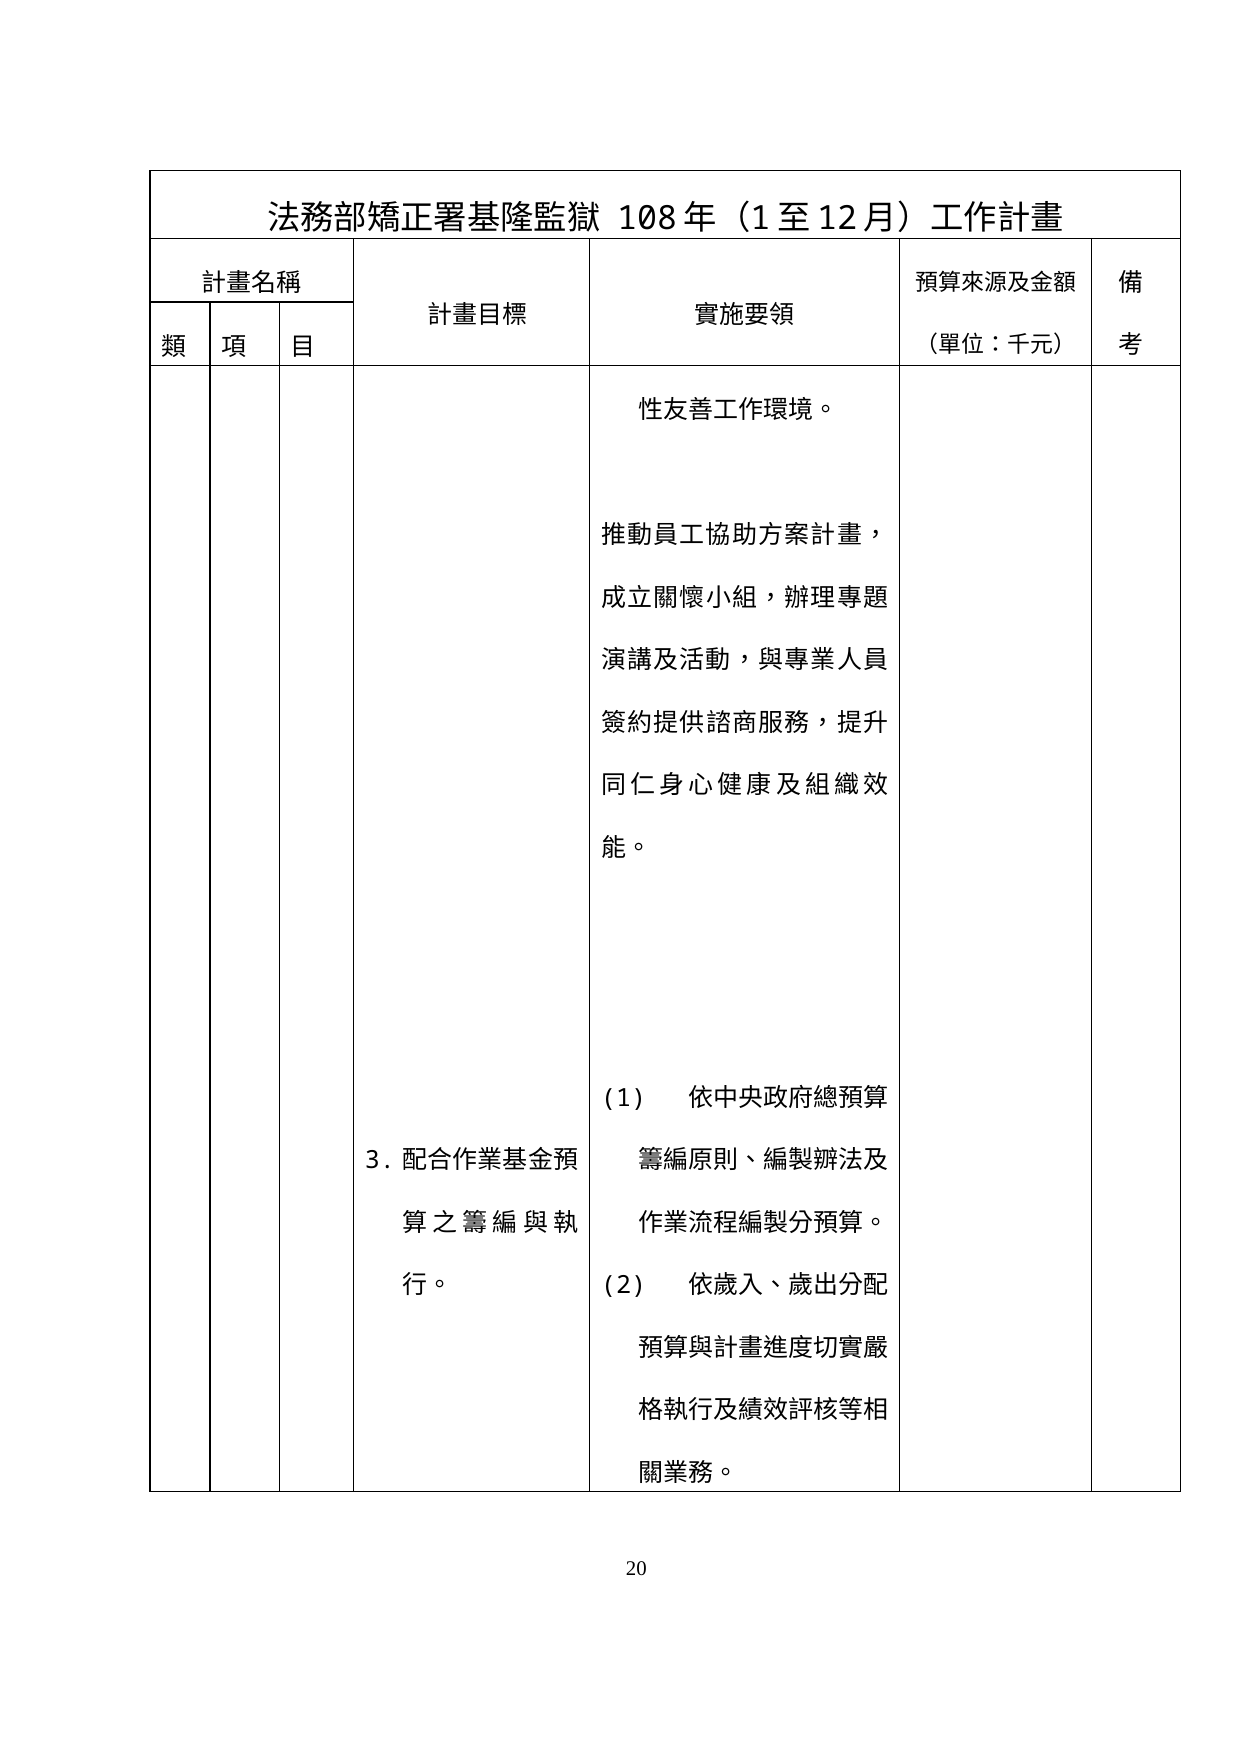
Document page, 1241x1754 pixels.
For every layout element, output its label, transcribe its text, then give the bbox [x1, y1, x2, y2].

table_cell 備 考 [1092, 239, 1180, 365]
table_cell 計畫名稱 [151, 239, 353, 301]
table_cell [280, 366, 353, 1491]
table_cell 預算來源及金額 （單位：千元） [900, 239, 1091, 365]
table_cell [1092, 366, 1180, 1491]
table_cell 項 [211, 303, 279, 365]
table_cell 目 [280, 303, 353, 365]
table_cell [900, 366, 1091, 1491]
table_cell 類 [151, 303, 209, 365]
table_cell 強化協調督導功 能，提高行政效率。 1.訂定108年度服 務躍升執行計 畫，據以執行各項 為民服務工作。 (待矯正署發函在陳報) 2.建置陳情案件處 理單一窗口，將陳 情依案件性質分 派業管科室處 理，並依時限予以 管考回應。 加強推動內部控制制度，並落實執行。 切實執行公文時效管制，達到質量並重之要求。 繼續推動公文電子交換。 4.落實管考本監行 政規則鬆綁作 業，及增修異動作 業流程。 5.遇案設置國家賠 償案件管理機 制，有效進行風險 控管。 6.追蹤管制107年 度業務評比須改 善項目。 依法務部「兩公約人權教育訓練及成效評核實施計畫」落實推動兩公約人權教育與宣導。 落實執行本監108年自行研究計畫及時效管制，並依限完成陳報。 (108.10月向祐遠要論文，109.01要函報整本論文) 貫徹考績強化平時考核。 建立公平、公正及客觀之人事陞遷制度。 加強公務人員終身學習。 加強員工福利舉辦文康活動。 為落實人權公約精神，消除性別歧視，賡續辦理性別主流化相關業務。 維護員工身心健康，提昇同仁工作士氣、紓解壓力。 配合中央政府預算之籌編與執行。 配合中央總會計事務處理與決算編製。 配合作業基金預算之籌編與執行。 配合作業基金會計事務處理及決算編製。 建置獄政系統統計個案資料。 編製公務統計報表。 定期發布統計資料。 配合資訊處推動電子化政府，賡續辦理各項作業系統推廣及資訊安全等維護。 (1)硬體設備維護： 1伺服主機設備。 2路由等網路備。 3PC設備。 4不斷電設備。 (2)各項軟體維護： 1獄政作業、衛生醫療、影像管理等應用系統。 2公文製作、公文管理等應用系統。 3表單自動化簽核系統、薪資系統。 4人事指紋系統。 5遠距接見系統。 6門禁、指紋、購物系統。 7假釋會議系統。 推動及落實資訊安全作業。 1.針對新入監收容 人實施講習、直接 調查與間接調 查，廣泛蒐集家 庭、社會背景等資 料研擬處遇計 畫，作為管教依 據。 2.實施社會工作評 估與銜接社會福 利資源 1.對於新收入監收 容人依其指揮 書、判決書辨別是 否觸犯性侵害罪 或家庭暴力罪，造 冊列管並通知總 務科、戒護科辦理 移監作業。 2.對於違反兒童及 少年性剝削防制 條例，經主管機關 令其接受輔導教 育之收容人，依 法務部矯正署106 年1月12日法矯署 醫字第106010008 30號函辦理。 依所建立完整的收容人個案資料，加以分析研判及複查，以便於達到個別處遇之要求。 加強服務員遴調條件之審查。 3.加強收容人犯次 之認定。 辦理收容人釋放前之覆查，針對收容人個別需要加以輔導。 加強宣導更生保護，幫助出監人自立更生適應社會生活，並預防再犯。 3.監外自主作業收 容人優先志工認 輔與教化。 1.收容人甫入監即 調查是否有未成 年子女照護需 求，另定期至各場 舍宣導，若有需求 者，由社工員親自 訪談評估後，認為 有確切需求者即 通報各縣市社會 局。 2.積極推動收容人 未成年子女照顧 協助需求宣導及 調查工作，並強化 收容人對該項業 務意旨之瞭解，以 促進兒少人身安 全保障，協助收容 人安心自省。 充實管教人員本職學能，落實管教合一原則。 依據綜合彙整之收容人個案資料，加強各類教誨，安定收容人情緒。 依收容人志趣開辦各項藝文課程及活動，並藉宗教信仰強固改悔向上之心。 3.加強辦理收容人 金融知識宣導。 4.傾聽收容人意 見，協助其解決生 活問題。 5.提供各類書籍及 教化影片。 健全收容人身心發展，培養正當休閒習慣，陶冶其性情，提昇藝文水準。 藉親情的關懷，疏導其年節情緒，激發改悔向上心理。 整合多元品格教育課程。 結合救國團張老師、國際佛光會、中華佛教青年會等社會公益團體與財團法人台灣更生保護會基隆分會、更生團契基隆區會等團體，引進社會資源，以多樣化方式舉辦各種關懷收容人活動，俾提升監所教化輔導效果。 加強志工輔導及管理考核工作。 辦理家庭支持方案。 務實辦理累進處遇，審慎陳報假釋，發揮矯正功能。 本監108年辦理面談機制個案比率應達本年度全數假釋案10%之目標。 持續追蹤列管撤銷假釋案件避免疏漏。 有鑒於毒品罪收容人持續增加，並佔1/2人數以上，將依矯正署「科學實證之毒品犯處遇模式計畫」，加強毒品犯收容人輔導計畫的執行，落實在監、出監前各面向的處遇機制，以降低毒品犯的再犯率。 運用簡式健康量表進行篩檢，並依結果提供情緒支持、輔導或醫療轉介服務。 定期進行心理健康宣導，促進收容人身心健康。 辦理酒駕犯罪收容人生命教育處遇課程。 開辦符合社會現狀且實用性的短期技能訓練職類。 結合技能訓練辦理自營作業，精益求精。 幫助提升收容人復歸社會生活之適應性。 對於即將出獄受刑人，得自主往返作業及監禁處所，並在無監獄戒護狀態下從事監外就業技訓。 加強就業輔導協助收容人出監後之就業能力，並與公立就業服務機構、更生保護會分會建立橫向聯繫窗口，落實就業輔導轉介機制。 善用替代役人員 協勤。 收容人家屬申請接見事項。 加強門禁管制，杜絕違禁物品流入。 加強查禁違禁物品，淨化戒護區。 強化監督考核，防杜弊端發生。 依規定辦理服務員、視同作業人員之調用、管理與考核。 安全設備、消防器材及槍械彈藥之維護。 依「法務部矯正署所屬各矯正機關管理人員常年教育實施要點」切實辦理教育訓練，增進戒護人員之專業知識，充實戒護知能。 實施例行及年度應變演習，提昇戒護應變能力。 落實各項戒護管理勤務，防範收容人於監內發生性侵害、性騷擾及霸凌事件，並於事件發生後依相關規定處理。 提升戒護人員危 機處理及自我保 護能力。 收容人新收每日登打完成率達100%。 強化影像辨識系統功能以防冒名頂替。 依期限送達出庭傳票，並回覆院檢。 收容人保管金、勞作金設專案帳戶管理，輔以獄政系統帳目與人工帳目互相校對補正。 收容人貴重物品之保管，經收容人眼視納入封籤後按捺指紋，於保管櫃妥為保管與存放。 繼續加強辦理財產管理。 加強宿舍管理，經常派員訪查，以了解使用情形並及時修繕，嚴防不當占用及提升住宿品質。 熟稔採購法之相關規定，並藉由比價、招標等方式降低採購成本。 定期盤點並按月召開收容人膳食改善小組會議，以適時反應並針對內容改進。 利用各項補助飲食費用為收容人加菜，以提高主副食之品質與營養。 運用年度預算經費，改善炊場設備。 副食品採購以選擇性招標辦理，甄選優良廠商長期配合，減少採購爭議，提供收容人品質穩定之副食品貨源。 5.配合防制非洲豬 瘟疫情政策，優先 推動廚餘減量及 去化措施。 1.計畫性清理所屬 檔案，提升檔案典 存效率。 2.建置檔案參考諮 詢服務及數位化 作業。 3.精進文檔管理電 子化，建立更有效 率之行政運作機 制。 積極配合落實「政 府機關及學校節 約能源行動計畫」，以達節能減碳之目 標。 繼續簡化收容人接見手續並設立服務處及便民信箱，延聘志工提供各項諮詢服務，提高便民工作效率。 繼續辦理綠化美化機關環境。繼續加強辦理社區服務，以提升服務形象。 消滅病媒，預防傳染病發生。 營造整齊清潔的生活環境。 傳染病防治宣導：使收容人了解疾病防治的重要性，防止監內群聚感染的發生。 慢性病防治宣導：使慢性病患者了解疾病機轉、穩定接受治療，控制病情，預防併發症的發生。 愛滋感染者健康教育：使感染者了解疾病機轉及可能遭遇的身體健康變化，學習自我生活照護。 心理健康促進衛教生教育：使罹患心理健康問題之收容人，了解紓解壓力及詢求相關資源方式。 肺結核、愛滋病、流感、皮膚病等防治。 及早發現患者，及早給予治療。 使監內傳染病患者得到適當的治療。 使監內無群聚感染或疾病傳播。 新收、出監收容人實施例行健康檢查。 監內設置門診。 慢性病列管。 4. 加強管理收容人 看診其後續醫療 處置。 藥癮戒治：提供新收有戒斷症狀之收容人戒癮服務。 菸害教育宣導講座：教導收容人戒菸知識及技巧藉由正確戒菸方式，增進戒菸成效。 建置同仁及訪客管理機制。 提升同仁及收容人感染控制知識。 落實各項感染控制措施。 加強察看保外醫治受刑人，以防範保外醫治受刑人發生違法犯紀之行為。 規劃辦理同仁衛生教育課程，強化同仁緊急狀況應變能力與各類慢性疾病日常保健事項。 加強預防貪瀆不法，並建構防貪稽核作業機制。 發掘貪瀆不法，提升重大貪瀆線索之管考及查處作為。 依據「公職人員財產申報法」，受理公職人員財產申報申報、審核、申請查閱工作。 加強辦理公務機密維護工作。 落實執行預防危害或破壞本機關事件及協助處理陳情、請願事項等安全防護工作。 [354, 366, 589, 1491]
table_cell 每月舉行監務會議管考各項業務執行進度，製作會議紀錄，並將會議指示事項列管考核並追蹤。 平時加強業務單位間之橫向聯繫與協調，就有關業務不斷檢討改進，提高行政效率。 各科室依108年度服務躍升執行計畫所定之執行策略與方法，落實辦理各項為民服務工作，每半年陳報執行成果。 於本監接見室設置「行政革新信箱」供民眾留言反映，提供更暢通、更方便之陳情管道，遇有陳情案件立即受理，並列管追蹤。 於本監行政大樓入口處設置陳情案件處理單一窗口專責受理，受理後將陳情案件依性質由秘書室分派業管科室處理，並依時限予以管考回應。 (1) 於集會時或常年教育 加強宣導內部控制制 度並隨時修正檢討、落 實執行。 (2) 依行政院「政府內部控 制監督作業要點」每年 辦理自行評估與內部 稽核作業。並定期進行 風險項目滾動分析檢 討，以確保內部控制制 度有效性。 (3) 依行政院「政府內部控 制聲明書簽署作業要 點」就每年自行評估與 內部稽核結果，並參考 外部監督機關意見評 估當年度內部控制制 度有效程度，簽署機關 內部控制聲明書，並公 開於機關網頁與上傳 行政院主計總處政府 內部控制作業管理系 統。 依照「公文時效管制作業手冊」有關規定辦理公文稽催及考核。 定期檢查督促各科室 有無積壓公文。 加強公文電子交換系統之操作及提昇網路頻寬等相關設備。 (1) 每季評估檢討並鬆綁 本監各項行政規則，俾 利施政效能之提升。 (2) 加強宣導各科室利用 矯正署「法制作業參考 資料」專區資訊辦理本 監法制作業，以符相關 作業規定。 (3) 加強管考本監行政規 則訂定、修正或停止適 用等法制作業並依規 定期限進行法規異動 通報。 本監目前無國家賠償案件。若遇案成立處理任務編組，負責案件審議與檢討。 針對107年度業務評比須改善項目加強管考。另評估改善項目是否需納入本監內部控制進行風險管理。 (1) 利用法務部出版之「法 務部人權攻略：矯正小 故事，人權大道理」作 為常年教育宣導教材 與課程重點；或安排專 題演講邀請法律專家 學者向同仁宣導兩公 約人權教育，以維護收 容人之權益。每半年陳 報推動成果。 (2) 利用法務部編製之「不 可不知的人權兩公約 測驗題庫」電子書題型 辦理本監兩公約人權 教育參訓同仁學習成 效評估之測驗。 (3) 利用收容人懇親或新 收講習機會撥放兩公 約宣導影片，向收容人 宣導。 依「法務部及所屬機關研究發展實施作業要點」及法務部108年1月21日法綜字第10801500570號函依限完成本監108年「我國死刑立法法制研究：以公民與政治權利國際公約觀點討論」研究案。 年終考績以平時考核紀錄表為考核依據，並組成考績委員會評審，以符公平、公正原則；獎懲案件均適時召開考績委員會審議，符合獎懲及時原則。 職務出缺依規定辦理任用遷調或報請上級機關核准進用約僱人員，以貫徹合法用人，建立公平、公正及客觀之人事制度。 提倡公務人員終身學習風氣，運用公務人員終身學習入口網瞭解同仁參與本網站終身學習情形。 整合資源協調辦理各項訓練班次，廣拓員工學習管道與機會，藉以提昇公務同仁之素質。 配合行政院人事行政總處公務人員學習時數每人每年最低學習時數為20小時（其中10小時必須完成當前至重大政策、法定訓練及民生治理價值等課程，業務相關學習時數不得低於10小時）辦理各相關研習訓練。 舉辦文康活動，倡導同仁從事正當休閒活動，維護身心健康，並培養團隊精神。 辦理性別主流化相關教育訓練。 依規定成立性騷擾申訴處理調查小組，並設置專線電話、傳真、專用信箱或電子郵件信箱等申訴管道，建立兩性友善工作環境。 推動員工協助方案計畫，成立關懷小組，辦理專題演講及活動，與專業人員簽約提供諮商服務，提升同仁身心健康及組織效能。 依中央政府總預算籌編原則、編製辧法及作業流程編製分預算。 依歲入、歲出分配預算與計畫進度切實嚴格執行及績效評核等相關業務。 辦理年度分會計業務並建置相關資訊。 按月編製分會計月報表。 編製中央政府總預算半年結算報告及分決算書。 (4)配合主計總處辦理共用 性經費結報系統導入， 提供國內出差旅費、短 程車資及水電費等3項 經費，以電子化方式取 代紙本陳核辦理經費結 報作業。 依中央政府總預算附屬單位預算籌編原則、編製辧法及作業流程編製年度作業基金預算。 依分期實施計畫及收支估計表切實執行，提升經營績效，以達成基金之設置目的及年度施政目標。 辦理年度作業基金會計業務並建置相關資訊。 按月編製作業基金會計月報表。 編製中央政府總預算附屬單位預算半年結算報告及作業基金決算。 依照「法務部及所屬機關辦理統計事務應行注意事項」規定，詳實蒐集收容人犯罪等有關資料，充實統計個案資料，並連結獄政系統其他業務系統資料，以提高獄政資料運用彈性，充分提供首長及業務單位參考。 利用統計個案資料庫及相關統計資料，並依照「公務統計方案」規定，查編本機關月報、半年報、年報等公務統計報表，並按規定日期陳報。 每月擇取重要統計資料項目，透過網際網路登載於機關網頁，以落實行政資訊公開及便利各界參考。 持續辦理各項作業系統業務。 依合約辦理例行維護工作。 辦理定期、不定期資訊安全稽核。 配合程式進館、版本更新等。 依「法務部及所屬機關資訊安全管理計畫」及「法務部及所屬機關資通安全事件緊急應變計畫暨作業處理程序」等相關規定辦理以下事宜： 維護管理電腦硬體及網路事宜。 維護各應用系統正常運作及程式與資料庫備援作業及災害應變演練。 辦理有關資訊安全稽核事宜。 其他相關資訊業務。 確實辦理收容人直接調查以及警方與家屬之間接調查，藉以瞭解其社會背景、家庭狀況、教育程度、交友及前科執行情形，並研擬個別處遇，以落實調查分類制度與個別處遇之精神。 透過入監講習宣導毒品犯專業處遇與毒品防制、易科罰金、健保、性侵害防治、冤獄平反司法救濟管道及就業輔介及收容人得提起司法救濟等相關知識與規定，並鼓勵收容人參加監內各項教誨課程與活動或撰寫文章投稿新生季刊，個人入監講習記錄表填載後入該收容人個資袋。 提供入監生活手冊供收容人研讀，並播放性侵霸凌防治短片，宣導禁止欺弱凌新情事發生，宣導性侵害、欺凌他人之相關刑事責任與法令，並告知收容人遇此情事，應立即向管教人員反應，尋求協助管道，防範戒護事故之發生。 定期實施收容人影像比對，與名籍系統及戶政單位互相勾稽，務求收容人入監執行身份明確無誤。 (1) 利用多媒體播放簡報， 宣導收容人未成年子 女協助照顧需求等事 項，設置調查表一份， 於每梯次講習結束 後，確認有無個案需協 助，對於有需求之收容 人進行晤談、評估及轉 銜社會福利資源協 助。本監亦於外網進行 相關訊息之公告。 (2) 配合教育學年度宣導 法務部所屬監獄受刑 人子女就學補助實施 計畫相關規定，協助弱 勢且符合該計畫申請 資格之收容人子女，申 辦就學補助，本監亦於 外網進行相關訊息，提 供收容人家屬查詢。 依據指揮書、判決書篩選是否為性侵或家暴收容人，並登載於獄政系統犯次資料維護，並由教化科造移監名冊列管，並通知總務科、戒護科安排移送專責監獄。 每月5日前查核獄政系統妨害性自主「性侵犯」註記勾稽作業查詢比對是否一致，如不一致應查明原因即時更正。 遇是類收容人於行為人入監後一個月內，將其檔案資料提供戶籍地之直轄市、縣(市)主管機關，行為人移監、奉准假釋後尚未釋放前或刑期屆滿前2個月，將通知戶籍地直轄市、縣(市)主管機關。 收容人個案資料力求完善，遇有特殊資料，隨時提供各管教人員予以專案研討分析，以作為管教上之依據，使管教工作能達到個別之需要。另依個資法嚴格控管收容人相關個資之保密。 每週召開接收小組會議，研擬新收收容人初步處遇，供相關科室憑辦，接收組對於新收收容人綜合調查及測驗資料予以分析研判，確實擬定個別處遇計劃，提交調查委員會審議核定，交付各教區管教小組落實執行。 召開調查分類委員會議，確實審核收容人處遇，並定期實施複查，發現有不適現況收容人，即依程序陳核後提調查分類委員會經議決後予以變更處遇，使其受適當處遇，助其改悔向上。 遴調服務員、視同作業人員及學習服務員時詳實審核，確依「法務部矯正署102年7月函頒『所屬矯正機關遴調服務員及視同作業收 容人注意事項』辦理遴調作業，依法令規定及各項資料嚴為審查，並定期會同秘書室、政風室及戒護科人員進行查核。 運用法務部部內網站，單一窗口連線「前科查詢系統」查詢收容人前科資料，據以實施收容人犯次認定。 將出監之收容人，於釋放前實施出監前之調查，如確有需要接受更生保護或其他輔導者，於出監時實施個別輔導及解說。 出監收容人於出監前實施更生保護宣導，並填寫更生保護意願書，就其需輔導保護者，函請其戶籍所在地之更生保護分會，以便協助更生保護。 對收容人出監時旅費不足者，請其於出監前一個月提出申請暫時保護，資助其返家之旅費。 為使收容人瞭解更生保護業務及就業資訊等，每月定期安排財團法人臺灣更生保護會基隆分會及基隆市就業服務中心等，派員入監宣導相關業務，以使收容人做好出監前之準備，明白更生保護會能提供之協助及如何尋求協助。 對於即將出獄且有意願，經遴選符合監外自主作業資格之收容人，將優先安排教誨志工認輔，以利在監外作業期間，給予教化支撐力量，減少再犯之可能。 於收容人新入監時應辦理收容人未成年子女照顧協助需求宣導及調查工作，並於收容期間適時宣導。針對「受刑人、在押人或受保安處分人子女照顧協助調查表」填寫有12歲以下子女者，均應進一步確認其子女受照顧情形，說明調查工作之意旨、社政單位處理流程及疏於照顧兒少之法律責任，並實施個別晤談，以加強瞭解其家庭內兒童受照顧狀況，確保兒童之人身安全。各機關如遇收容人有未成年子女需協助照顧，應填具兒少保護案件通報表，並將該通報表以線上（社會安全網-關懷e起來：https://ecare.mohw.gov.tw/）或傳真方式通報其子女所在地之社政主管機關。 由收容人確實填寫「收容人子女照顧協助調查表」，並向其宣導切勿隱匿子女人數及隱瞞有未成年子女亟需照顧之情事。 對於填寫「託親友照顧」、「託友人照顧」、「現無人照顧」或「不清楚」者，應再向其說明調查工作之意旨及疏於照顧兒少之法律責任，必要時實施個別晤談，評估其家庭是否為高風險家庭並加強瞭解其家庭內兒童受照顧狀況。 每季檢核追蹤通報需求，由收容人再次檢視需求，填寫複查表以利追蹤檢核，並藉此再次宣導，以期更為落實評估是否有需通報之個案。 每月全監播放未成年子女照顧協助宣導廣播帶，使收容人知悉相關申請流程。 配合每月辦理之管理員常年教育、管教小組會議、收容人工作生活檢討會，辦理法令宣導，充實諮商輔導理論技術及相關知能。 依據分析結果，隨時隨地因材施教解除困惑導之以正，分別定期實施個別、類別與集體教誨。 委請各宗教團體，辦理宗教教誨，包含基督教及佛教課程，加強宗教輔導之教化目的，以達心靈淨化。 開辦西畫班，透過非口語表達之藝術創作，探索收容人之內心世界與潛能，以最單純之繪畫模式與色彩，打開收容人心中黑盒子，在藝術的創作過程中，培養收容人美感及耐心，進而從創作中達到陶冶性情之效，增加就業技能。 配合台灣燈會開設花燈班，培養收容人製作花燈技能、創意思考及分工合作之精神。 每年配合基隆市政府教育處開辦收容人國小、國中學力鑑定測驗，協助收容人取得同等學歷，以利復歸社會。 (5) 加強消費者保護教育 及宣導，並對特定消費 族群（如老人、未成 年、原住民、新住民等） 編制宣導教材。 將金融知識宣導講座納入107年度教化課程計劃，邀請金融監督管理委員會成員蒞監對收容人進行集體金融知識宣導，以利出監轉銜及復歸社會。 每月召開全監收容人生活座談會，並由相關科室主管列席，各場舍遴派代表參加，藉以發現並解決收容人生活問題。 設立流動書櫃，定期更換新書，提供有益收容人書籍閱讀，以充實其知識。 購置具有教化意義之影片，每日定時於各場舍播放。 為健全收容人身心發展及藝文素養，定期舉辦各項棋類、球類、書法、繪畫、歌唱及作文等文康競賽，以調劑收容人身心，陶冶性情。 於春節、母親節及中秋節辦理在監懇親會與電話懇親活動。 將品格教育融入法治教育、人權教育、宗教教育、性別平等、犯罪被害宣導、消費者保護、性侵害防治及毒品危害防制等課程。 聘請專業領域人士入監演講，充實收容人知能並拓展視野。 擴大和財團法人台灣更生保護會、院檢觀護人、榮譽觀護人、更生輔導員、就業服務機構之合作，每月定期實施認輔出監收容人活動，並定期實施教誨志工、社會志工教學、輔導研習會與宗教團體、管教人員座談會檢討教化成效及改進方針。 落實志工管理考核工作。 加強引進專業志工，以具有心理、諮商輔導、社會工作或教育專業者尤佳，以強化輔導品質。 本監教誨志工人數與現有收容人數比例平均為1：18，符合1:50，之規定。 協助中華民國白玫瑰社會關懷協會推動「收容人家庭支持服務方案－收容人家庭食物銀行服務計畫」 針對生活面臨多重問題、缺乏社會資源、無法自行解決問題之家庭，透過更生保護會基隆分會，提供訪視服務與資源轉介。 落實辦理毒品施用者家庭支持方案實施計畫，開設專班輔導與家屬上課等方式，以強化其道德觀念，建立正確人生觀。 與基隆市毒品危害防制中心及基隆市社會處等單位合辦家庭支持方案，藉由家人的協助讓毒品收容人真正改過，回歸社會。 強化管教小組功能，秉持公平、公正、公開及客觀的態度，增加橫向聯繫，務實核給累進處遇分數。 依法務部104年5月11日法矯字第10403004500號函所附「假釋審核參考原則」，以務實從優原則陳報假釋，俾能鼓勵自新，彰顯矯正成效。 配合司改國是會議第57-2號決議有關假釋的程序建議採行類似聽證模式，經法務部裁示擴大辦理面談機制，並依矯正署106 年12月28日以法矯署教字第10603012960號函示，賡續本監辦理假釋面談，並期達成面談個案比率達全數假釋案10%之目標。 依法務部矯正署102年9月17日法矯署教字第10203007280號函規定，於收容人新收、他監移入、更刑或身分轉換時，詳細檢視其犯罪、判決確定及假釋屆滿之時間，以避免有應撤銷假釋而未及時辦理之情形發生。 承辦人於業務移交時，亦應確實交接列管並與檢察機關保持業務之聯繫。 積極推動「科學實證之毒品犯處遇模式計畫」，配合「刑事司法系統下13項藥癮治療原則」開設相關課程，融合心理、社工等實務工作者意見，加強個案管理概念，與衛政、勞政及社政部連結，共同協助藥癮者為銜接社區戒癮服務做準備，針對每一毒品犯搜集「毒品犯受刑人評估表」之各項資料並建檔於獄政系統內，並依資料結果提出輔導策略與建議。 針對每一名毒品犯寄送本監處遇流程圖，讓家屬了解監內毒品處遇。 辦理家庭修復團體課程，加強收容人及其家屬關係，提升收容人親職功能，共同對抗毒品的誘惑。 成立戒毒班，結合 衛教宣導、宗教輔導、生命教育、品格培養、情緒管理、家庭教育等對毒品犯提供課程，灌輸正確戒毒理念，並挑選有戒毒意願之收容人參加，提升戒毒動機。 與財團法人台灣更生保護會基隆分會合作毒品犯家庭輔導日，提升家屬對毒品收容人之接納度，並運用更生保護會志工協助與學員家屬建立關係，由心理師及社工員協助個案處理心理及社會協助相關問題。 與基隆毒品危害防制中心合作辦理家屬衛教座談，提升家屬毒品知能及宣導戒毒資源。 彙整毒品犯資料，包括直間接調查報告表、犯次認定表、毒品犯受刑人評估表及毒品再犯危險性評估表，於其出監時函知各地方檢察署觀護人室（假釋）或更生保護會基隆分會（期滿），俾利社區追蹤輔導之銜接。 強化收容人法律常識，辦理反毒活動競賽、藝術治療等活動增強其自信心，結合就業服務中心協助就業媒合協助其順利就業，善用本監現有之運動設施與空間實施各類球類運動、體能運動、甩手功等方式協助恢復體能，增進身心健康，進而強化戒毒信心。 於新收講習時辦理「心理健康促進及自殺防治」宣導工作。 依本監「收容人簡式健康量表自殺防治篩檢流程」辦理監內自殺防治工作。 教育酒駕犯罪收容人瞭解自身喝酒習慣，修正喝酒行為，對飲酒後的行為負責，降低傷害及飲酒量，預防酒精濫用與依賴。 與拾慧心理治療所合辦酒癮戒治課程，開設酒駕犯罪收容人處遇課程，期許收容人經由專業師資協助了解自身問題，降低再犯之可能性。 本年度預計辦理收容人技能訓練項目為： 1電腦類：電腦資訊班1期12人次，訓練內容為電腦軟體應用、硬體裝修等。 2個人創業類：烘培班2期24人次，地方小吃班2期24人次，為配合本監「點燃願景之燈」專案，考量最具實用性且可以小額資金創業的短期技訓職類提供給收容人學習，並且在訓練完成後結合作業訓練成立烘焙工坊使技藝精益求精。 為避免浪費師資及維持技訓班學員人數，上課日誌上須書寫人數，未到課者需敘明理由，以備追蹤。 在結訓時請學員填問卷以為爾後開班之參考。 利用收容人完成短期技能訓練完畢尚未出監時期，配業至相關各自營作業，如烘焙、整燙、洗滌等單位，參加作業訓練，使其技能精益求精，並開拓平面及電子媒體無遠弗屆的特色，增加行銷。 為自營作業成本之精算，本科每周會同工場主管庫存盤點，並設簿登記。 為保護消費者之權利，積極向保險公司投產物保險新台幣1000萬元。 積極參與各界展覽活動，提升機關能見度。 (1)受刑人自主監外作業與 基隆天婦羅公司合作簽 訂2名受刑人，依安全 管理計畫辦理，協助渠 等復歸社會準備。 (2)接續遴選合符資格且有 意願受刑人及家庭支持 度高者，儲備候用人 員，遞補出監或假釋或 不適任自主監外作業 等。 (3)自主監外作業人選之儲 備作業於外營繕隊加強 行狀考核。 (4) 受刑人自主監外作業 於忠舍設置專區內引 進之勞動部勞動力發 展署各分署就業服務 中心、更生保護會分會 或各直轄市、縣(市) 政府毒品防制中心等 機構，協助辦理促進就 業課程，以及優先為自 主監外作業者安排教 誨志工認輔，進行教化 襄助工作。 密切與財團法人台灣更生保護會基隆分會、勞動部勞動力發展署北基宜花金馬分署基隆就業中心、及其他協力廠商合作，使收容人在監技能訓練及就業輔導結合延續至出監後之實質就業。 依法務部矯正署106年06月22日法矯署教字第10601685780號函辦理本監與公立就業服務機構、更生保護會分會建立橫向聯繫窗口，並配合更生保護會基隆分會入監輔導及勞動部基隆就業中心入監宣導，以落實就業輔導轉介機制。 依據法務部矯正署106年3月31日法矯署安字第10604001110號函頒「法務部矯正署及所屬矯正機關替代役役男服勤管理要點」及其他相關規定辦理。 新進替代役男，即實施職前訓練，由典獄長、秘書及各科室主管講解各項法規及實務；並由戒護科各股科員講解服勤時需注意之各項事項。 勤務以崗哨、門衛、巡邏等輔助性勤務為主， 對本監戒護警力有相 對的提昇。 加強值勤人員熟稔電腦操作，減少家屬等待時間。 遠道前來或逾接見時間者，仍酌情受理辦理接見登記。 加強遠距接見設備妥善率，方便遠地或年邁家屬至本監遠距接見。 留言條: 真愛捕手愛不漏接：有時收容人可能因為臨時出庭或其他特殊因素暫時無法接見，為撫慰已到監卻無法如願接見之家屬，並讓收容人得以接收到家人得關心支持，本監特別設計「真愛捕手、愛不漏接」留言條，讓家屬可以留言，經由接見室人員將家人的愛傳遞給收容人。 (5) 不能接見名單公布及 上網: 基於為民服務的理 念，提升便民服務品 質，避免接見家屬舟車 勞頓，本監於上班日9 時前會將當日無法接 見編號名單公布於機 關外部網站（含手機 版）及接見室電子公布 欄(跑馬燈)，遇有異動 時，即時更新，供家屬 查詢。 設置物櫃供進出戒護區人員使用，並請其自動接受檢查，落實戒護區之淨化工作。 機關出入要道如戒護區管制口及車輛進出動線安裝監視器監控，以強化戒護管理安全。 加強作業材料、成品、合作社進貨、收容人主副食品等檢查。 加強收容人寄送物品之檢查，防杜夾藏違禁物品。 每日實施舍房、工場例行檢查、每月至少2次集中警力不定期實施突擊檢查、每季至少1次集中警力實施全監擴大安全檢查，均作成紀錄。 建立責任區制度，落實違禁(管制)物品之查察，嚴格追查違禁(管制)物品之來源。 實施收容人臨檢、複檢制度，以淨化戒護區。 購置毒品快篩試劑，加強收容人尿液抽驗工作，防杜毒品流入戒護區。 加強戒護人員工作勤惰、生活違常及有無貪瀆傾向之考核與查察，並落實分層監督考核責任，維護機關形象。 依規定遴選、調用服務員、視同作業人員，場舍主管每月考核1次，如有工作不力或不適任，立即撤換。 服務員及視同作業收容人嚴格限制其活動範圍，不得任其流竄而發生傳遞違禁物品或互通訊息之違紀情事。 加強各項安全器材，如監視警戒系統、無線電、消防器材等設施之檢視、保養與維護。 定期實施消防器材檢視，過期藥劑申請更換及槍械擦拭與養護，維持其最佳狀態。 每週定期檢查安全設備及設施，包含圍牆警戒系統、發電機、消防幫浦、緊急通報系統及警民連線，維持各項設備及設施之正常運作。 各項安全設備及設施均由專人負責保管維護，遇有故障立即通知廠商進行維修。 管理人員常年教育課程分為學科與術科，採集中授課方式，每月各股及日勤各實施1至2次。 新進人員(含約僱人員或職務代理人)實施職前教育訓練，使其熟悉戒護勤務及執勤要領。 每季配合各區分組辦理90制式手槍實彈射擊訓練。 賡續辦理矯正戰技訓練，教授內容「矯正戰技手冊」為基礎，每月4小時以上。 落實每月就平日、夜間及例假日等不同時段辦理至少1次例行應變演練。另每半年至少1次「應變兵棋推演」，由戒護科長以上人員，利用適當時機向機關全體同仁說明機關整體應變機制與原則。年度應變演習則加強實施防震、防火、防逃、防暴及緊急醫療救助等各項實兵應變演習，提升機關同仁之應變能力及危機意識。 依「矯正機關防範收容人發生性侵害及欺凌事件具體措施」及「矯正機關收容人性侵害、性騷擾及性霸凌事件通報及處理作業」辦理。 透過「案例教育」加強戒護人員危機處理能力，另每月安排4小時以上矯正戰技訓練，提昇自我保護能力及面對突發狀況之自信心。 善用獄政影像處理作業系統，核對收容人影像，影像上傳後三日內完成比對，並每旬將比對結果陳核，以供查考。 收容人影像比對不符者，發函刑事警察局請求協助比對指紋檔案資料。 (1)審慎辦理送達文書工 作，避免發生延遲送達 或送達錯誤之情事。 (2)落實各項送達文書點 交及點收事宜，並強化 機關間及內部橫向聯繫 機制，以確保文書送達 之時效性。 保管金與勞作金專戶與獄政系統相互校對外，日報表及差額解釋表每日呈核。 不定期由會計室人員會同承辦人查核全監收容人手摺。 物品保管除當面封籤外，另置於保險櫃，必要時拍照存證。 每月不定期由政風室人員抽查貴重物品保管情形，有無錯誤。 財產由專人負責保管，每項財產均分類編號，並建卡列冊管理。 清理毀損財產辦理修復或報廢。 依分配借用宿舍計點標準參考表公平辦理。 不定期進行宿舍修繕及空宿舍強化整修。 依據政府採購法規定辦理採購。 針對收容人之反應及意見進行主副食之採購及品質營養之提高。 確實注意主副食之變化及品質與新鮮度。 確實驗收副食品，如發現品質不佳，即檢具檢體送請第三方公正檢驗單位檢驗，並依契約為適當處理。 (4) 確實要求本監簽約之 養豬場回收業者，符合 政府再利用處理之規 定，並將清運廚餘造冊 詳加控管。 (5) 加強宣導收容人愛惜 食物，有關食物的部分 能夠吃完減少廚餘，再 者廚餘回收前先過濾 瀝乾水份後再行回 收。另規劃各場舍廚餘 減量競賽之可行性評 估，提升廚餘減量實行 成效。 清理已逾保存年限之檔案，函報上級機關審報核准後銷毀，並於完成銷毀後製作銷毀電子目錄，依限送交檔案管理局。 提昇檔案管理效能，有效利用檔案庫房空間接收新年度檔案。 (3) 依「基隆監獄永久檔案 送審分年規劃一覽表」 規劃民國81年以前永 久檔案清理前置作業 與製作鑑定指引。 (1) 持續辦理檔案參考諮 詢服務。 (2) 推動紙本歷史檔案電 子儲存作業。 (3) 規劃本監檔案管理數 位化政策準則。 (1) 規劃本監電子公文節 能減紙續階精進方案。 (2) 制訂108年創簽類型公 文文號編號原則一覽 表。 (3) 訂定科室承辦人創簽 稿文號管控表。 (4) 編撰文檔管理作業指 引。 (5) 推動辦理公文檔案資 訊系統優化事宜。 (1) 成立節約能源推定小 組定期召開會議，檢討 節約能源具體作法及 成效。 (2) 落實規劃編列預算並 執行本監LED燈具汰換 。 (3) 規劃逐年汰換已逾財 產使用年限9年之冷氣 設備。 申請在監證明立即查案辦理。 申請印鑑證明函收容人戶籍所在地戶政事務所辦理。 申請遺失出監證明書立即查案補發1小時內辦畢。 受停止接見及移監執行之收容人立即通知其家屬，以免徒勞往返。 收容人申請返家奔喪或保外就醫之其他規定時，迅速依規定程序辦理。 洽請市政府、林務局惠贈樹木種苗，綠化美化機關環境。派遣社區服務隊與社會勞動人員打掃鄰里溝渠道路。 每月不定期清潔機關內、外環境與消毒工作，以清除病媒蚊，預防傳染病發生。 各場舍每週進行環境清潔與消毒工作，以維護收容人生活境衛生。 (1)製作相關傳染病衛教單 張予以各場舍，及在門 診候診區播放衛教影 片，強化收容人疾病防 治與日常生活保健。 (2)有關於性傳染病防治， 委請專業人員至本監 辦理衛生教育講座，提 升收容人疾病防治知 識。 罹患慢性疾病收容人定期門診追蹤，提供疾病衛教單張，提升收容人自我照護知識。 本監感染科門診係由長庚醫院專科醫師支援看診，並視病況安排抽血檢驗，門診時，愛滋病個案管理師亦提供相關保健資訊，讓病患瞭解自身健康狀況與保健知識。 舉辦收容人心理健康促進與自殺防治衛教講座，以維護收容人心理健康。 每月辦理收容人傳染病篩檢(肺結核、性血液傳染病)，如經篩檢或醫師評估為疑似傳染病個案，安排門診就醫及隔離治療，以維護收容人健康。 流行性感冒季節前，舉辦收容人流感疫苗接種活動，及提供預防流行性感冒衛教單張，提升收容人免疫能力。 每週及每月進行環境清潔與消毒作業，維護收容人生活環境衛生。另每月2診次皮膚科門診，由專科醫師提供專業醫療照護。 每週由基隆醫院醫師協助辦理新收及預計出監收容人健康檢查，依個案健康情形，給予適當之醫療處置。 基隆醫院醫師支援在監健康檢查，醫師依收容人健康情形，建議相關醫療處置。 本監每日開設健保門診，收容人如因身體不適，即可申請門診就醫。 本監設有外科、牙科、精神科、風濕免疫科、心臟內科、皮膚科及感染科門診，提供收容人多元專科醫療服務。 列管疾病有：糖尿病、高血壓、氣喘、精神病、愛滋病、肺結核。 本監罹患慢性疾病收容人，定期安排門診就醫及藥物治療，有效控制收容人病況。 各場舍均列冊管理慢性疾病收容人(高血壓、糖尿病、肺結核及愛滋病)，並定期安排門診就醫。 本監收容人如罹患疾病，經醫師建議施行相關醫療處遇(如外醫檢查、轉診及其他處置)，本監依醫囑安排後續醫療事宜，以掌握收容人健康情形。 每週精神科門診，提供收容人戒癮藥物治療。 本監以衛教宣導方式，教導收容人有關吸菸危害知識與正確戒菸方式，提升收容人戒菸動機。 防範人員攜入外界病源，訂定員工及訪客感染管制措施，對於本監同仁與洽公之民眾，一律實施體溫監測，如有發燒症狀，禁止進入戒護區。抑或出現呼吸道症狀者，提供口罩配載。同仁如有上述情形，請其儘早就醫並自主健康管理，以避免疾病傳播。 有鑑於各類傳染疾病之潛伏期、感染途徑、臨床症狀及預防方式不同，本監邀請感染管制專家蒞監辦理感染控制講座，提升同仁及收容人疾病預防及感染控制知識。 (1)流感季節前，配合政府時程，辦理同仁及收容人流感疫苗接種，提升自我免疫力。 (2)加強環境消毒工作：除例行清潔與消毒外，針對各季節流行性疾病種類，增加環境清潔與消毒次數，避免病媒源孳生。 (3)收容人如有疑似或確診傳染性疾病，本監依相關作業流程辦理隔離、監測及通報作業，防範疫情傳播。每年亦視實施情形修正相關作業流程。 (1)衛生科每月派員察訪保外醫治受刑人病況，針對高風險再犯之受刑人，增加訪察次數，政風室亦協助不定期察訪。 (2)每月除例行性訪察之外，每季函請保外醫治受刑人居住地之警察機關協助訪察，以瞭解保外醫治受人在外之行狀。 (1) 辦理本監同仁急救訓 練，提升緊急情況評估 與處置知能。 (2)參考本監收容人慢性疾 病之種類，規劃辦理同 仁衛生教育課程，強化 疾病預防與日常生活照 護之知識。 召開本監廉政會報會議，檢討廉政事項，落實本監行政革新作為，計畫每年召開會議1次。 落實「提升矯正機關廉政效能具體執行方案」之各項具體作為，以提升廉政工作效能，防杜管理弊端。 每月辦理政風法令宣導至少ㄧ次。 依「政府採購法」及相關規定，會同監辦機關採購招標、比議價、驗收等會議，建立機關採購資訊，加以歸納分析比對，發掘異常。 辦理政風問卷調查及訪查，檢討改進「無效率、不便民」之行政環節，協調業管單位改進，以消弭貪瀆成因。 積極配合業務單位主管查察生活違常人員，稽核易滋弊端業務。 依據民眾檢舉或媒體報導弊端事端，進行查察作為。 參加地區調查、政風聯繫協調集會，加強橫向聯繫，發掘不法。 落實執行請託關說登錄制度。 依據「政風機構加強行政肅貪作業注意事項」規定，辦理行政肅貪，追究行政責任。 依據「公職人員財產申報法」，辦理公職人員財產申報。 辦理公職人員財產申報內容之形式及實質審查作業。 製作財產申報資料影本供民眾申請查閱。 每月辦理公務機密維護宣導作為至少1次。 每月實施機關保密檢查1次，發掘缺失、檢討改進。 每月實施機關資訊稽查1次。 加強保密違規或洩密事件之查處作為。 每月實施機關安全維護設施檢查1次，發掘缺失，檢討改進。 蒐編機關安全防護案例資料，每月宣導同仁1次，以加強機關安全維護觀念。 協助處理機關陳情、請願事件。 [590, 366, 899, 1491]
table_cell [151, 366, 209, 1491]
table_cell 實施要領 [590, 239, 899, 365]
table_cell 計畫目標 [354, 239, 589, 365]
table_cell [211, 366, 279, 1491]
table_header 法務部矯正署基隆監獄 108年（1至12月）工作計畫 [151, 171, 1180, 238]
